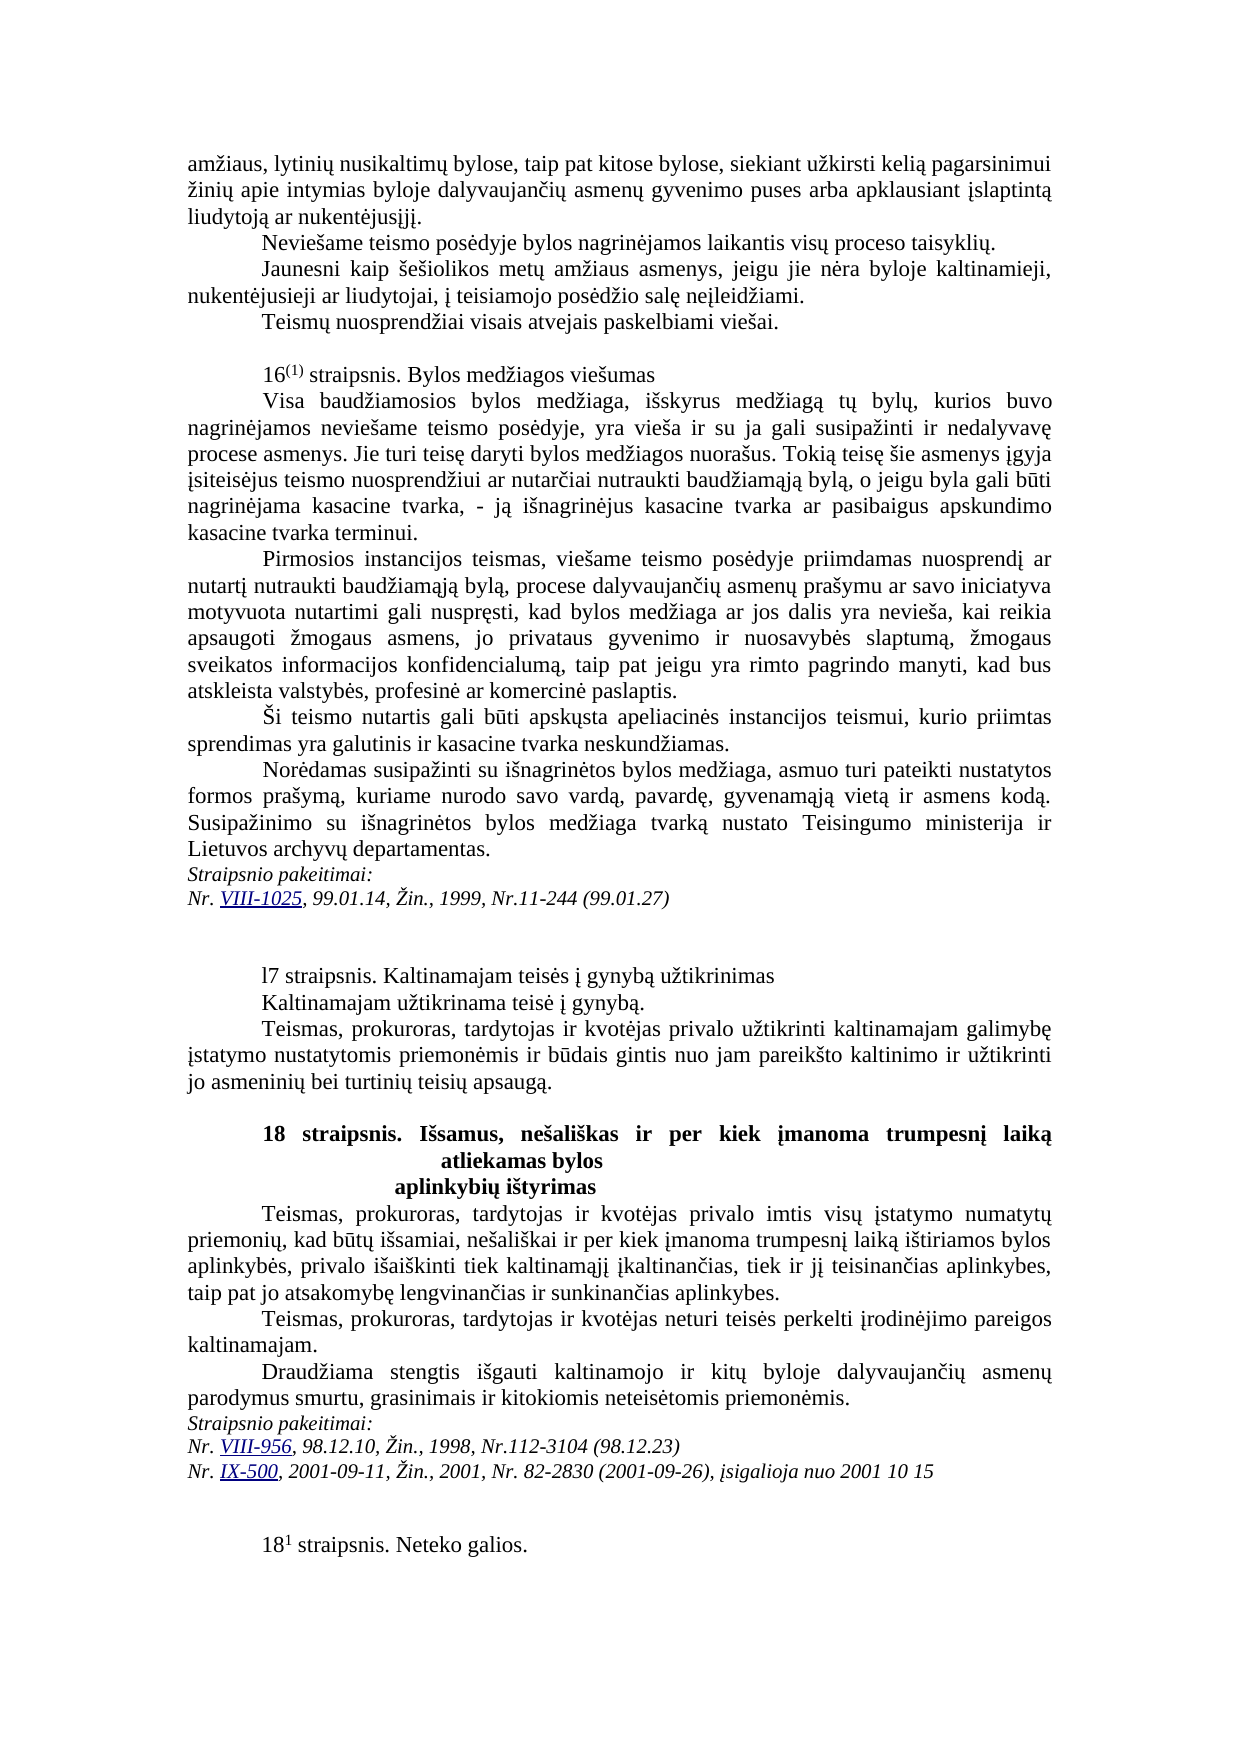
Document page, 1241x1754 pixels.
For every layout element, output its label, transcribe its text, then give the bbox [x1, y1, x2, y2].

text Teismų nuosprendžiai visais atvejais paskelbiami viešai. [187, 308, 1053, 334]
text Ši teismo nutartis gali būti apskųsta apeliacinės instancijos teismui, kurio priimtas sprendimas yra galutinis ir kasacine tvarka neskundžiamas. [187, 703, 1053, 756]
text Kaltinamajam užtikrinama teisė į gynybą. [206, 989, 1053, 1015]
text Pirmosios instancijos teismas, viešame teismo posėdyje priimdamas nuosprendį ar nutartį nutraukti baudžiamąją bylą, procese dalyvaujančių asmenų prašymu ar savo iniciatyva motyvuota nutartimi gali nuspręsti, kad bylos medžiaga ar jos dalis yra nevieša, kai reikia apsaugoti žmogaus asmens, jo privataus gyvenimo ir nuosavybės slaptumą, žmogaus sveikatos informacijos konfidencialumą, taip pat jeigu yra rimto pagrindo manyti, kad bus atskleista valstybės, profesinė ar komercinė paslaptis. [187, 545, 1053, 703]
text 18 straipsnis. Išsamus, nešališkas ir per kiek įmanoma trumpesnį laiką atliekamas bylos [262, 1121, 1053, 1173]
text Norėdamas susipažinti su išnagrinėtos bylos medžiaga, asmuo turi pateikti nustatytos formos prašymą, kuriame nurodo savo vardą, pavardę, gyvenamąją vietą ir asmens kodą. Susipažinimo su išnagrinėtos bylos medžiaga tvarką nustato Teisingumo ministerija ir Lietuvos archyvų departamentas. [187, 756, 1053, 862]
text Straipsnio pakeitimai: [187, 1410, 1053, 1434]
text Teismas, prokuroras, tardytojas ir kvotėjas privalo užtikrinti kaltinamajam galimybę įstatymo nustatytomis priemonėmis ir būdais gintis nuo jam pareikšto kaltinimo ir užtikrinti jo asmeninių bei turtinių teisių apsaugą. [187, 1015, 1053, 1094]
text Draudžiama stengtis išgauti kaltinamojo ir kitų byloje dalyvaujančių asmenų parodymus smurtu, grasinimais ir kitokiomis neteisėtomis priemonėmis. [187, 1358, 1053, 1410]
text l7 straipsnis. Kaltinamajam teisės į gynybą užtikrinimas [187, 962, 1053, 989]
text Nr. VIII-956, 98.12.10, Žin., 1998, Nr.112-3104 (98.12.23) [187, 1434, 1053, 1458]
text Jaunesni kaip šešiolikos metų amžiaus asmenys, jeigu jie nėra byloje kaltinamieji, nukentėjusieji ar liudytojai, į teisiamojo posėdžio salę neįleidžiami. [187, 255, 1053, 308]
text amžiaus, lytinių nusikaltimų bylose, taip pat kitose bylose, siekiant užkirsti kelią pagarsinimui žinių apie intymias byloje dalyvaujančių asmenų gyvenimo puses arba apklausiant įslaptintą liudytoją ar nukentėjusįjį. [187, 150, 1053, 229]
text 181 straipsnis. Neteko galios. [187, 1531, 1053, 1557]
text Neviešame teismo posėdyje bylos nagrinėjamos laikantis visų proceso taisyklių. [187, 229, 1053, 255]
text Visa baudžiamosios bylos medžiaga, išskyrus medžiagą tų bylų, kurios buvo nagrinėjamos neviešame teismo posėdyje, yra vieša ir su ja gali susipažinti ir nedalyvavę procese asmenys. Jie turi teisę daryti bylos medžiagos nuorašus. Tokią teisę šie asmenys įgyja įsiteisėjus teismo nuosprendžiui ar nutarčiai nutraukti baudžiamąją bylą, o jeigu byla gali būti nagrinėjama kasacine tvarka, - ją išnagrinėjus kasacine tvarka ar pasibaigus apskundimo kasacine tvarka terminui. [187, 387, 1053, 545]
text Nr. VIII-1025, 99.01.14, Žin., 1999, Nr.11-244 (99.01.27) [187, 886, 1053, 910]
text Teismas, prokuroras, tardytojas ir kvotėjas neturi teisės perkelti įrodinėjimo pareigos kaltinamajam. [187, 1305, 1053, 1358]
text Teismas, prokuroras, tardytojas ir kvotėjas privalo imtis visų įstatymo numatytų priemonių, kad būtų išsamiai, nešališkai ir per kiek įmanoma trumpesnį laiką ištiriamos bylos aplinkybės, privalo išaiškinti tiek kaltinamąjį įkaltinančias, tiek ir jį teisinančias aplinkybes, taip pat jo atsakomybę lengvinančias ir sunkinančias aplinkybes. [187, 1199, 1053, 1305]
text 16(1) straipsnis. Bylos medžiagos viešumas [187, 361, 1053, 387]
text Nr. IX-500, 2001-09-11, Žin., 2001, Nr. 82-2830 (2001-09-26), įsigalioja nuo 2001 10 15 [187, 1458, 1053, 1483]
text aplinkybių ištyrimas [394, 1173, 1053, 1199]
text Straipsnio pakeitimai: [187, 862, 1053, 886]
